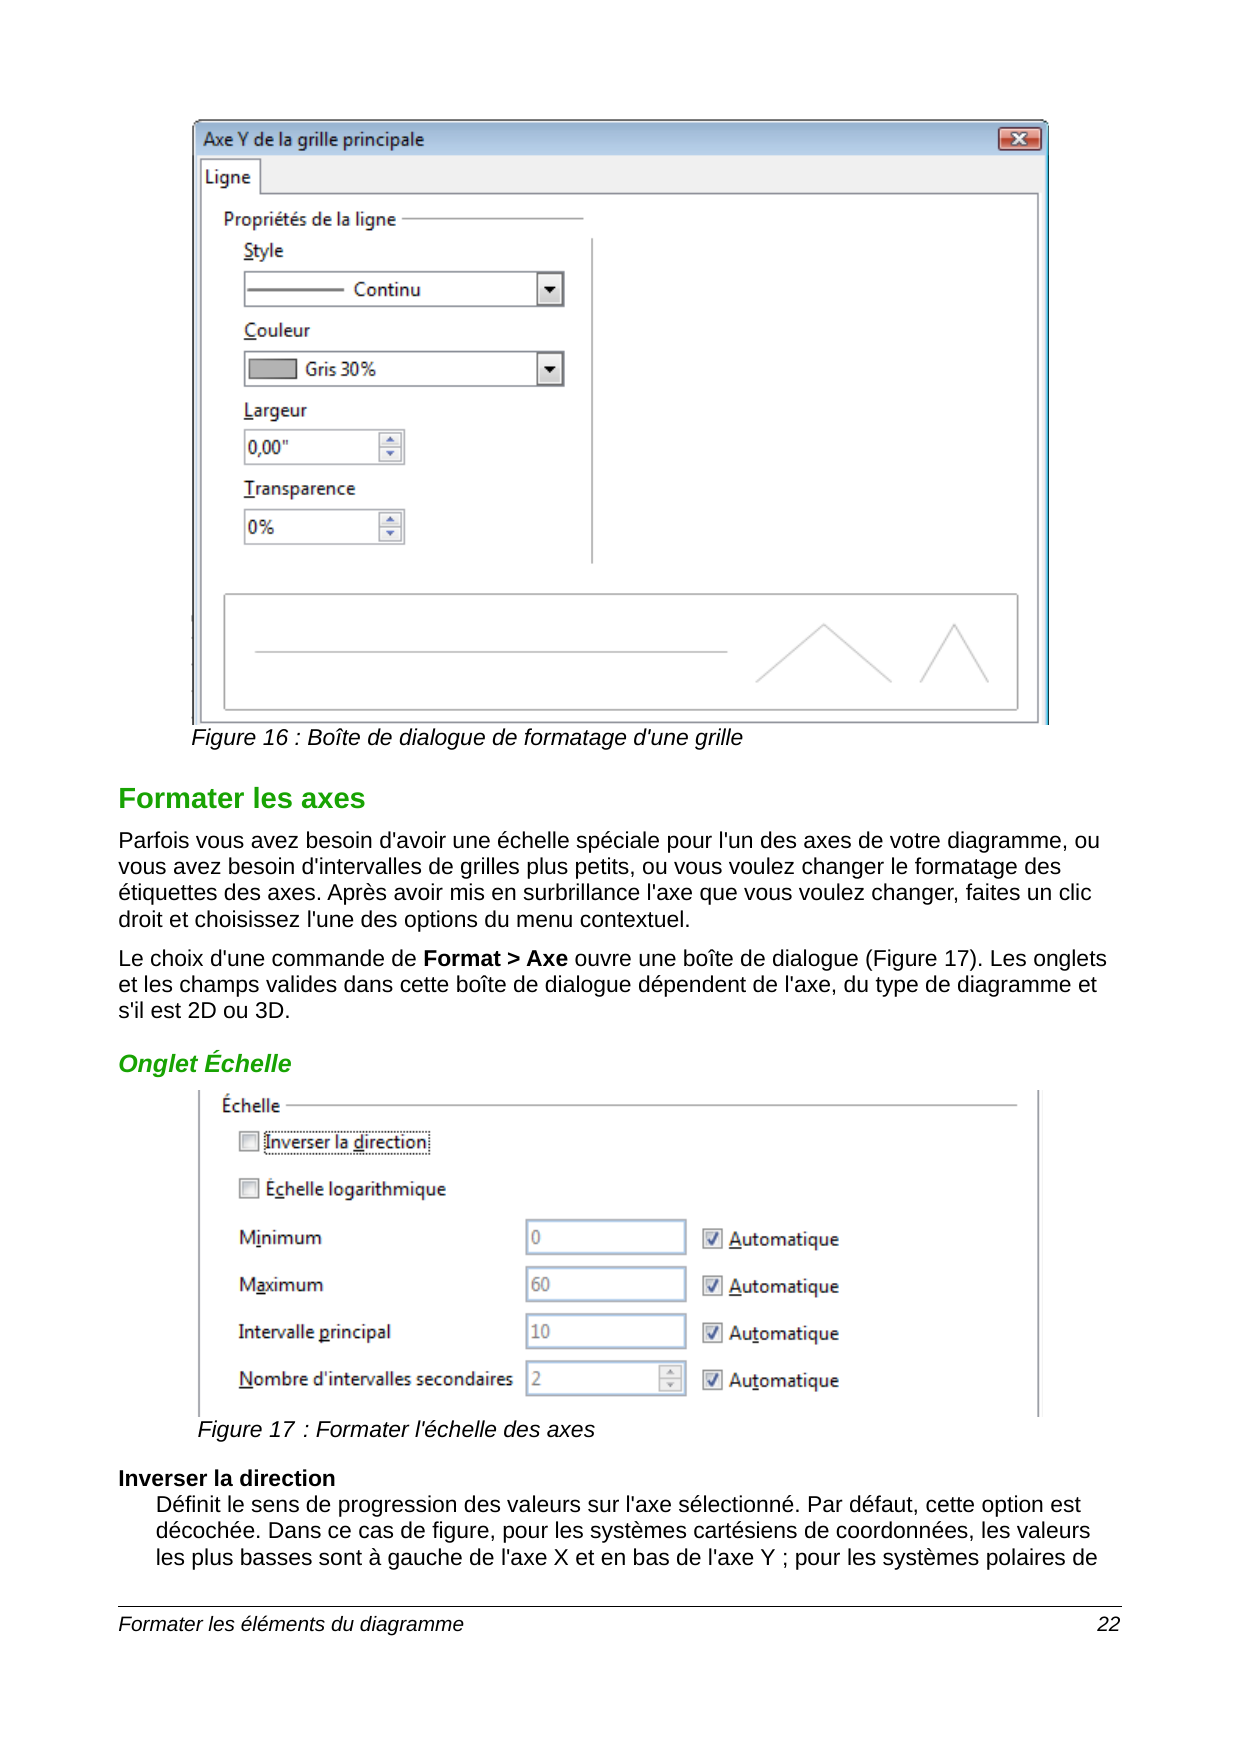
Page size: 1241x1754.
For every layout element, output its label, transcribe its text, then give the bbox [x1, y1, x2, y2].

subtitle Onglet Échelle [118, 1048, 1122, 1077]
text Parfois vous avez besoin d'avoir une échelle spéciale pour l'un des axes de votre diagramme, ou vous avez besoin d'intervalles de grilles plus petits, ou vous voulez changer le formatage des étiquettes des axes. Après avoir mis en surbrillance l'axe que vous voulez changer, faites un clic droit et choisissez l'une des options du menu contextuel. [118, 827, 1122, 932]
picture [197, 1090, 1043, 1417]
picture [191, 118, 1049, 725]
text Figure 16 : Boîte de dialogue de formatage d'une grille [191, 725, 1049, 751]
subtitle Formater les axes [118, 781, 1122, 814]
text Figure 17 : Formater l'échelle des axes [197, 1417, 1043, 1443]
text Inverser la direction [118, 1464, 1122, 1491]
text Le choix d'une commande de Format > Axe ouvre une boîte de dialogue (Figure 17). Les onglets et les champs valides dans cette boîte de dialogue dépendent de l'axe, du type de diagramme et s'il est 2D ou 3D. [118, 944, 1122, 1023]
text Définit le sens de progression des valeurs sur l'axe sélectionné. Par défaut, cette option est décochée. Dans ce cas de figure, pour les systèmes cartésiens de coordonnées, les valeurs les plus basses sont à gauche de l'axe X et en bas de l'axe Y ; pour les systèmes polaires de [156, 1491, 1122, 1570]
